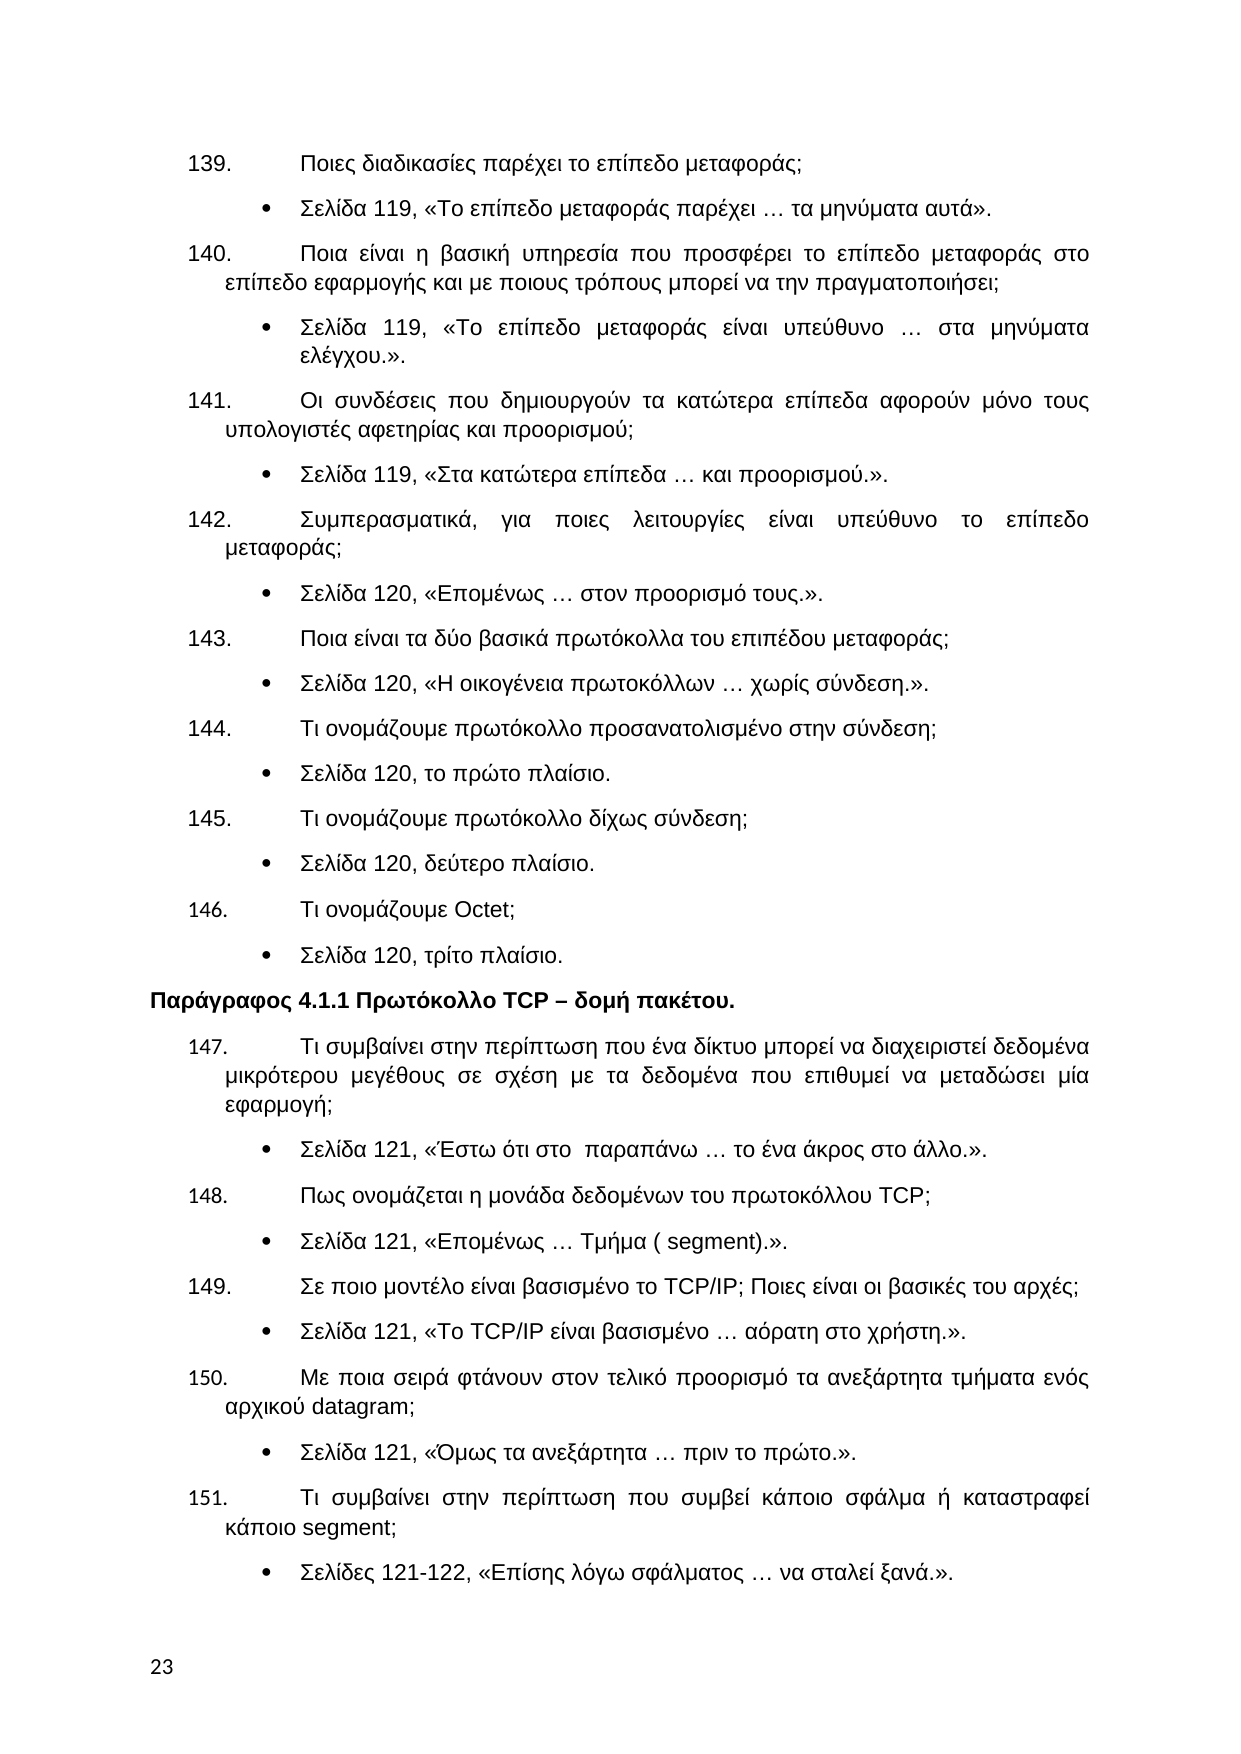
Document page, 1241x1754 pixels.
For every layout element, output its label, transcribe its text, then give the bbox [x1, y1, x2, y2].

list Ποια είναι η βασική υπηρεσία που προσφέρει το επίπεδο μεταφοράς στο επίπεδο εφαρμογής και με ποιους τρόπους μπορεί να την πραγματοποιήσει; [187, 240, 1090, 295]
list Τι ονομάζουμε Octet; [187, 895, 1090, 923]
list Σελίδα 119, «Το επίπεδο μεταφοράς είναι υπεύθυνο … στα μηνύματα ελέγχου.». [262, 314, 1090, 368]
list Τι συμβαίνει στην περίπτωση που ένα δίκτυο μπορεί να διαχειριστεί δεδομένα μικρότερου μεγέθους σε σχέση με τα δεδομένα που επιθυμεί να μεταδώσει μία εφαρμογή; [187, 1032, 1090, 1117]
text Παράγραφος 4.1.1 Πρωτόκολλο TCP – δομή πακέτου. [150, 987, 1090, 1013]
list Σελίδες 121-122, «Επίσης λόγω σφάλματος … να σταλεί ξανά.». [262, 1559, 1090, 1585]
list Σελίδα 121, «Το TCP/IP είναι βασισμένο … αόρατη στο χρήστη.». [262, 1318, 1090, 1344]
list Σελίδα 120, τρίτο πλαίσιο. [262, 942, 1090, 968]
list Τι ονομάζουμε πρωτόκολλο προσανατολισμένο στην σύνδεση; [187, 715, 1090, 741]
list Πως ονομάζεται η μονάδα δεδομένων του πρωτοκόλλου TCP; [187, 1181, 1090, 1209]
list Σελίδα 121, «Όμως τα ανεξάρτητα … πριν το πρώτο.». [262, 1438, 1090, 1465]
list Σελίδα 120, δεύτερο πλαίσιο. [262, 850, 1090, 876]
list Σελίδα 119, «Στα κατώτερα επίπεδα … και προορισμού.». [262, 461, 1090, 487]
list Ποιες διαδικασίες παρέχει το επίπεδο μεταφοράς; [187, 150, 1090, 176]
list Συμπερασματικά, για ποιες λειτουργίες είναι υπεύθυνο το επίπεδο μεταφοράς; [187, 506, 1090, 561]
list Σελίδα 121, «Επομένως … Τμήμα ( segment).». [262, 1228, 1090, 1254]
list Οι συνδέσεις που δημιουργούν τα κατώτερα επίπεδα αφορούν μόνο τους υπολογιστές αφετηρίας και προορισμού; [187, 387, 1090, 442]
list Σελίδα 120, «Η οικογένεια πρωτοκόλλων … χωρίς σύνδεση.». [262, 670, 1090, 696]
list Ποια είναι τα δύο βασικά πρωτόκολλα του επιπέδου μεταφοράς; [187, 624, 1090, 651]
list Με ποια σειρά φτάνουν στον τελικό προορισμό τα ανεξάρτητα τμήματα ενός αρχικού datagram; [187, 1363, 1090, 1420]
list Σελίδα 119, «Το επίπεδο μεταφοράς παρέχει … τα μηνύματα αυτά». [262, 195, 1090, 221]
list Σελίδα 121, «Έστω ότι στο παραπάνω … το ένα άκρος στο άλλο.». [262, 1136, 1090, 1162]
list Σελίδα 120, το πρώτο πλαίσιο. [262, 760, 1090, 786]
list Τι ονομάζουμε πρωτόκολλο δίχως σύνδεση; [187, 805, 1090, 831]
list Σελίδα 120, «Επομένως … στον προορισμό τους.». [262, 579, 1090, 606]
list Σε ποιο μοντέλο είναι βασισμένο το TCP/IP; Ποιες είναι οι βασικές του αρχές; [187, 1273, 1090, 1299]
list Τι συμβαίνει στην περίπτωση που συμβεί κάποιο σφάλμα ή καταστραφεί κάποιο segment; [187, 1483, 1090, 1540]
